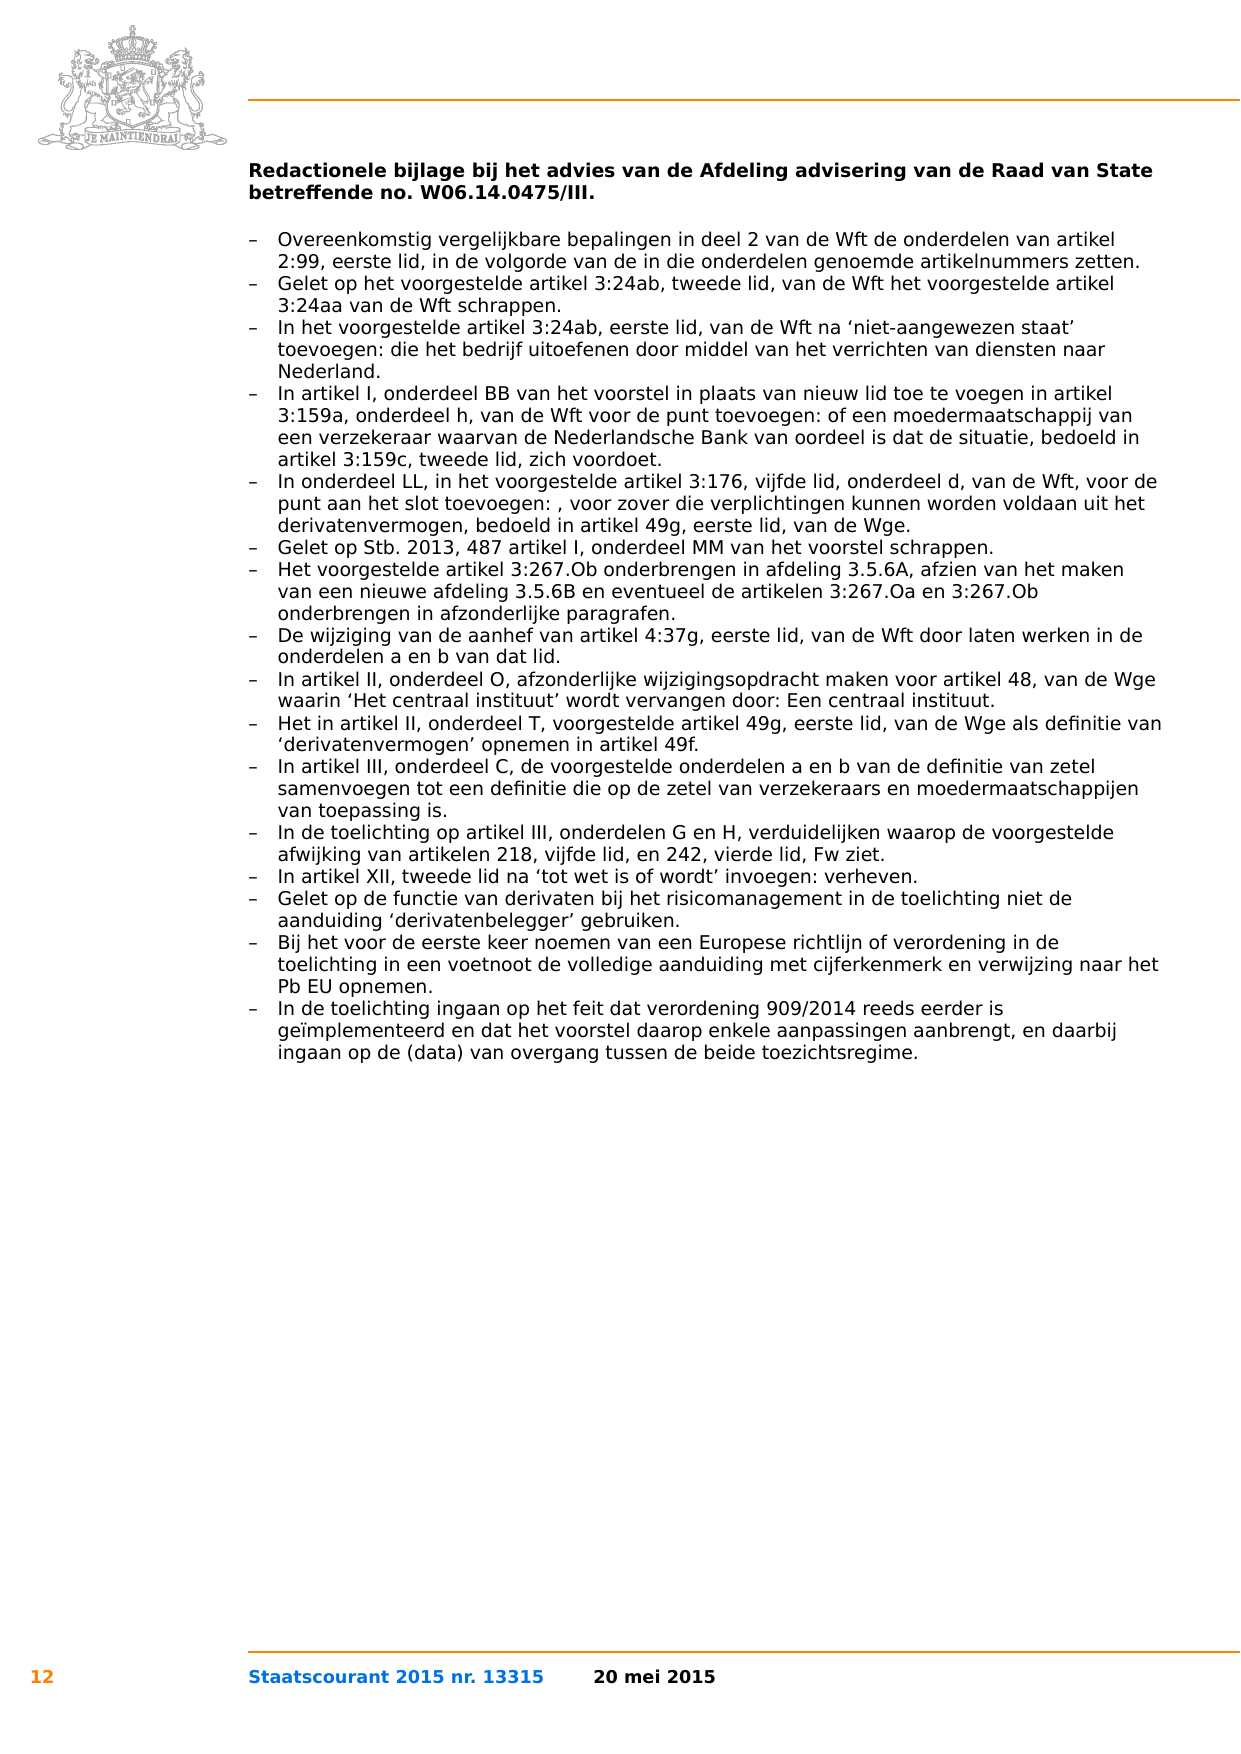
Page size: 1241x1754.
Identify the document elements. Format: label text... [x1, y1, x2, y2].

text – In onderdeel LL, in het voorgestelde artikel 3:176, vijfde lid, onderdeel d, van de Wft, voor de punt aan het slot toevoegen: , voor zover die verplichtingen kunnen worden voldaan uit het derivatenvermogen, bedoeld in artikel 49g, eerste lid, van de Wge. [248, 471, 1163, 537]
text – Gelet op het voorgestelde artikel 3:24ab, tweede lid, van de Wft het voorgestelde artikel 3:24aa van de Wft schrappen. [248, 273, 1163, 317]
text – In artikel III, onderdeel C, de voorgestelde onderdelen a en b van de definitie van zetel samenvoegen tot een definitie die op de zetel van verzekeraars en moedermaatschappijen van toepassing is. [248, 756, 1163, 822]
text – Overeenkomstig vergelijkbare bepalingen in deel 2 van de Wft de onderdelen van artikel 2:99, eerste lid, in de volgorde van de in die onderdelen genoemde artikelnummers zetten. [248, 229, 1163, 273]
text – In artikel II, onderdeel O, afzonderlijke wijzigingsopdracht maken voor artikel 48, van de Wge waarin ‘Het centraal instituut’ wordt vervangen door: Een centraal instituut. [248, 668, 1163, 712]
text – In artikel XII, tweede lid na ‘tot wet is of wordt’ invoegen: verheven. [248, 866, 1163, 888]
text – De wijziging van de aanhef van artikel 4:37g, eerste lid, van de Wft door laten werken in de onderdelen a en b van dat lid. [248, 624, 1163, 668]
text – Het voorgestelde artikel 3:267.Ob onderbrengen in afdeling 3.5.6A, afzien van het maken van een nieuwe afdeling 3.5.6B en eventueel de artikelen 3:267.Oa en 3:267.Ob onderbrengen in afzonderlijke paragrafen. [248, 558, 1163, 624]
text – Gelet op de functie van derivaten bij het risicomanagement in de toelichting niet de aanduiding ‘derivatenbelegger’ gebruiken. [248, 888, 1163, 932]
text – Gelet op Stb. 2013, 487 artikel I, onderdeel MM van het voorstel schrappen. [248, 537, 1163, 558]
subtitle Redactionele bijlage bij het advies van de Afdeling advisering van de Raad van State betreffende no. W06.14.0475/III. [248, 160, 1163, 204]
text – In artikel I, onderdeel BB van het voorstel in plaats van nieuw lid toe te voegen in artikel 3:159a, onderdeel h, van de Wft voor de punt toevoegen: of een moedermaatschappij van een verzekeraar waarvan de Nederlandsche Bank van oordeel is dat de situatie, bedoeld in artikel 3:159c, tweede lid, zich voordoet. [248, 383, 1163, 471]
text – Het in artikel II, onderdeel T, voorgestelde artikel 49g, eerste lid, van de Wge als definitie van ‘derivatenvermogen’ opnemen in artikel 49f. [248, 712, 1163, 756]
text – In het voorgestelde artikel 3:24ab, eerste lid, van de Wft na ‘niet-aangewezen staat’ toevoegen: die het bedrijf uitoefenen door middel van het verrichten van diensten naar Nederland. [248, 317, 1163, 383]
text – In de toelichting op artikel III, onderdelen G en H, verduidelijken waarop de voorgestelde afwijking van artikelen 218, vijfde lid, en 242, vierde lid, Fw ziet. [248, 822, 1163, 866]
text – In de toelichting ingaan op het feit dat verordening 909/2014 reeds eerder is geïmplementeerd en dat het voorstel daarop enkele aanpassingen aanbrengt, en daarbij ingaan op de (data) van overgang tussen de beide toezichtsregime. [248, 998, 1163, 1064]
picture [38, 25, 227, 150]
text – Bij het voor de eerste keer noemen van een Europese richtlijn of verordening in de toelichting in een voetnoot de volledige aanduiding met cijferkenmerk en verwijzing naar het Pb EU opnemen. [248, 932, 1163, 998]
